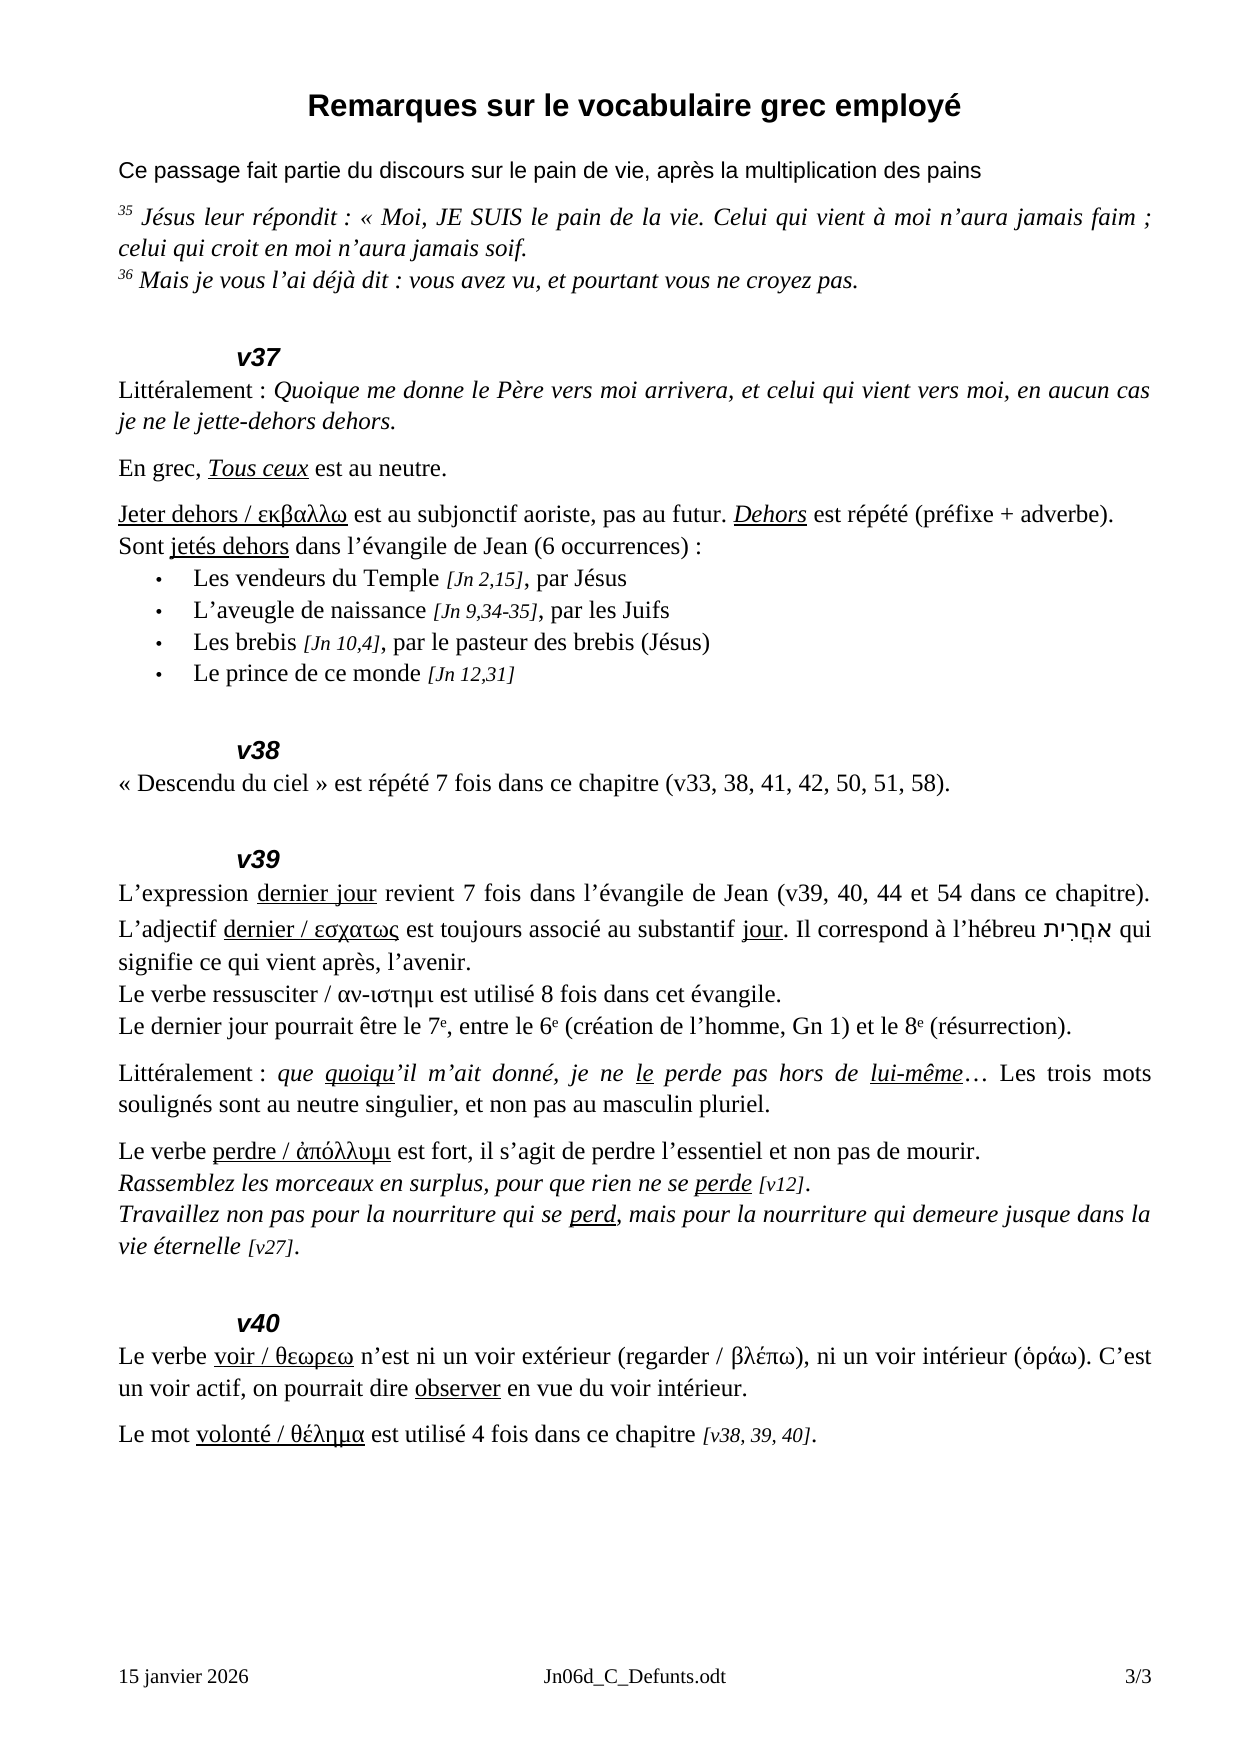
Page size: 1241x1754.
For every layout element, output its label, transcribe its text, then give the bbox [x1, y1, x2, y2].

text Rassemblez les morceaux en surplus, pour que rien ne se perde [v12]. [118, 1169, 1152, 1196]
list L’aveugle de naissance [Jn 9,34-35], par les Juifs [156, 596, 1152, 624]
subtitle Remarques sur le vocabulaire grec employé [118, 88, 1152, 123]
text En grec, Tous ceux est au neutre. [118, 454, 1152, 482]
text « Descendu du ciel » est répété 7 fois dans ce chapitre (v33, 38, 41, 42, 50, 51, 58). [118, 769, 1152, 797]
text Ce passage fait partie du discours sur le pain de vie, après la multiplication des pains [118, 158, 1152, 184]
text L’expression dernier jour revient 7 fois dans l’évangile de Jean (v39, 40, 44 et 54 dans ce chapitre). L’adjectif dernier / εσχατως est toujours associé au substantif jour. Il correspond à l’hébreu אחֲרִית qui signifie ce qui vient après, l’avenir. [118, 879, 1152, 976]
text Le verbe voir / θεωρεω n’est ni un voir extérieur (regarder / βλέπω), ni un voir intérieur (ὁράω). C’est un voir actif, on pourrait dire observer en vue du voir intérieur. [118, 1342, 1152, 1401]
text Jeter dehors / εκβαλλω est au subjonctif aoriste, pas au futur. Dehors est répété (préfixe + adverbe). [118, 501, 1152, 528]
subtitle v37 [236, 342, 1152, 371]
text Le verbe ressusciter / αν-ιστημι est utilisé 8 fois dans cet évangile. [118, 980, 1152, 1008]
text 35 Jésus leur répondit : « Moi, JE SUIS le pain de la vie. Celui qui vient à moi n’aura jamais faim ; celui qui croit en moi n’aura jamais soif. [118, 203, 1152, 262]
text Le mot volonté / θέλημα est utilisé 4 fois dans ce chapitre [v38, 39, 40]. [118, 1420, 1152, 1448]
subtitle v39 [236, 845, 1152, 874]
text Le verbe perdre / ἀπόλλυμι est fort, il s’agit de perdre l’essentiel et non pas de mourir. [118, 1137, 1152, 1165]
list Le prince de ce monde [Jn 12,31] [156, 659, 1152, 687]
list Les vendeurs du Temple [Jn 2,15], par Jésus [156, 564, 1152, 592]
text Sont jetés dehors dans l’évangile de Jean (6 occurrences) : [118, 532, 1152, 560]
text Le dernier jour pourrait être le 7ᵉ, entre le 6ᵉ (création de l’homme, Gn 1) et le 8ᵉ (résurrection). [118, 1012, 1152, 1040]
text Littéralement : que quoiqu’il m’ait donné, je ne le perde pas hors de lui-même… Les trois mots soulignés sont au neutre singulier, et non pas au masculin pluriel. [118, 1059, 1152, 1118]
text 36 Mais je vous l’ai déjà dit : vous avez vu, et pourtant vous ne croyez pas. [118, 266, 1152, 294]
list Les brebis [Jn 10,4], par le pasteur des brebis (Jésus) [156, 628, 1152, 655]
subtitle v40 [236, 1308, 1152, 1338]
subtitle v38 [236, 736, 1152, 765]
text Travaillez non pas pour la nourriture qui se perd, mais pour la nourriture qui demeure jusque dans la vie éternelle [v27]. [118, 1201, 1152, 1260]
text Littéralement : Quoique me donne le Père vers moi arrivera, et celui qui vient vers moi, en aucun cas je ne le jette-dehors dehors. [118, 376, 1152, 435]
